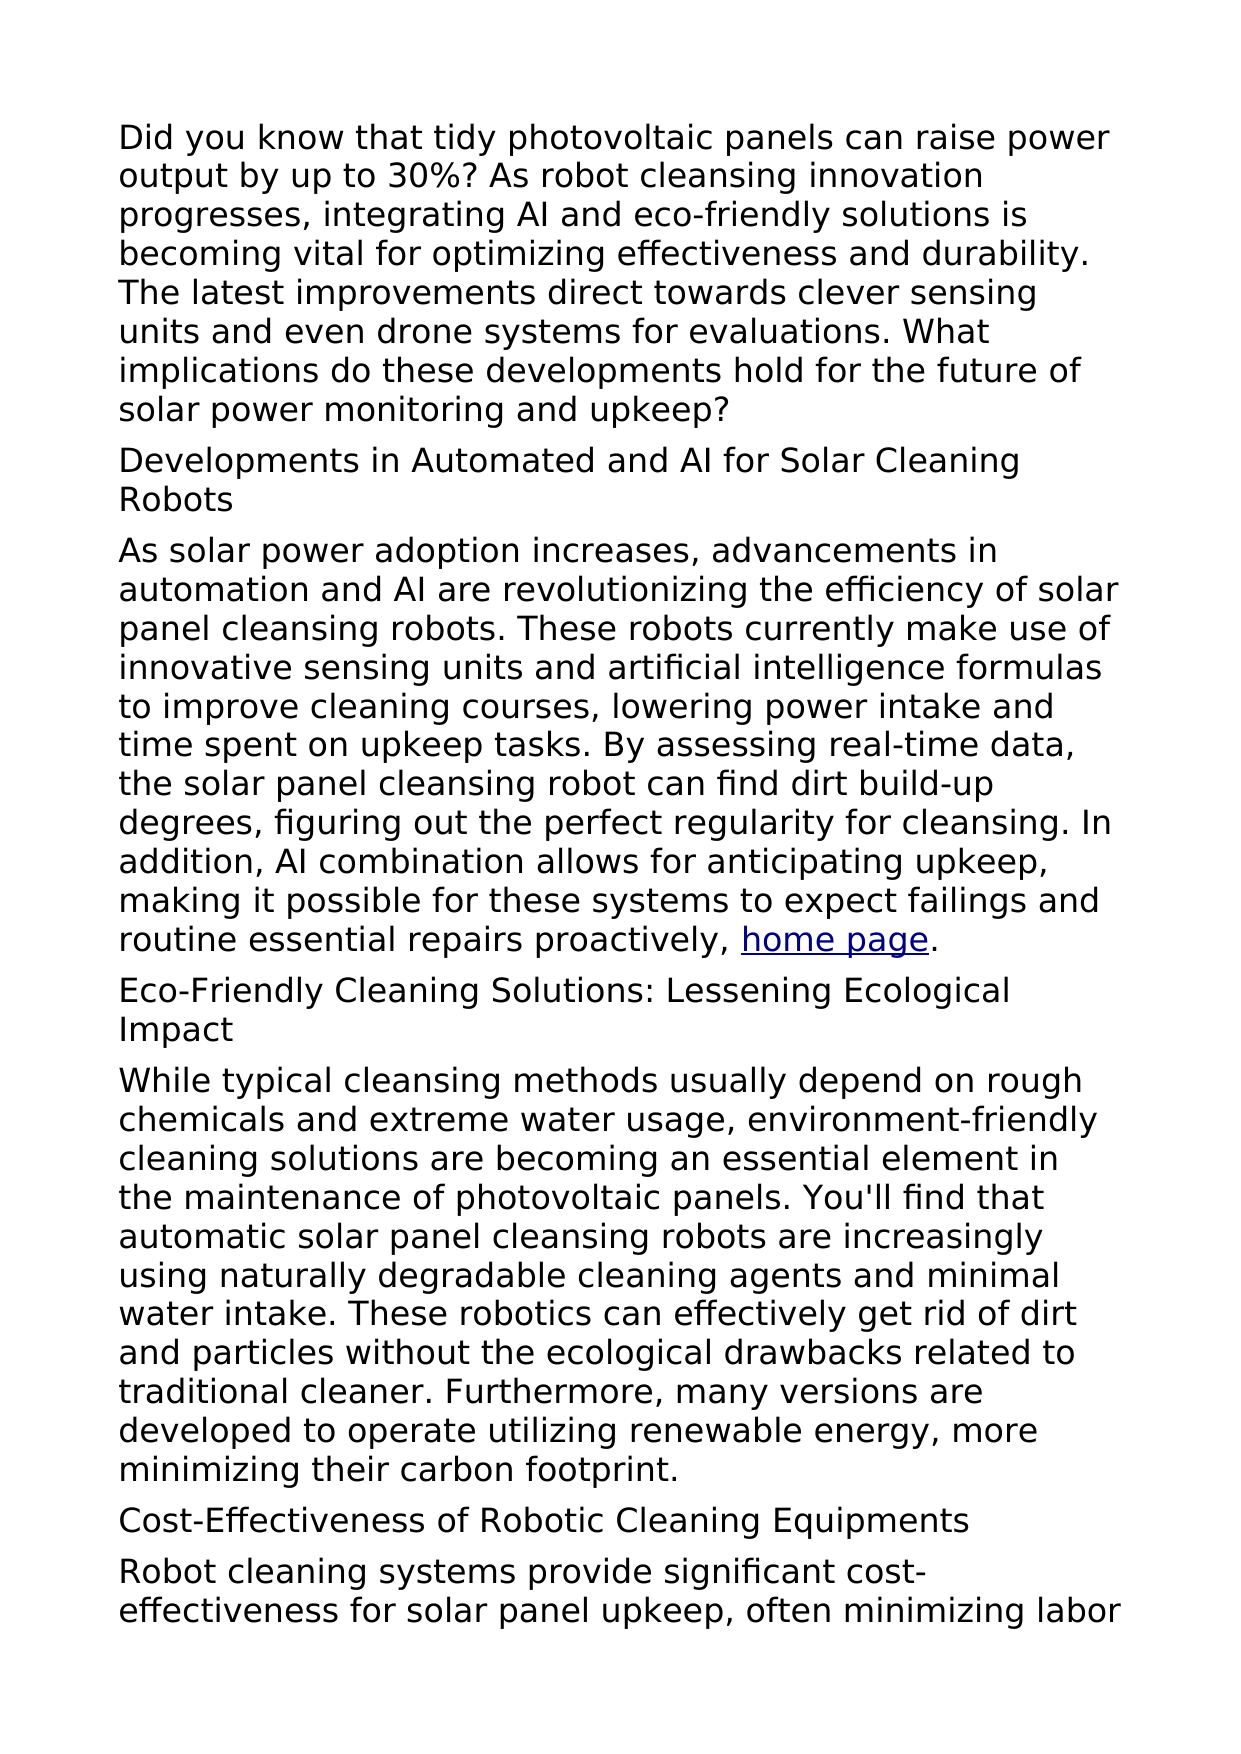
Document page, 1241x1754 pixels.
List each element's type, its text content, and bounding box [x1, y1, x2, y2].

text While typical cleansing methods usually depend on rough chemicals and extreme water usage, environment-friendly cleaning solutions are becoming an essential element in the maintenance of photovoltaic panels. You'll find that automatic solar panel cleansing robots are increasingly using naturally degradable cleaning agents and minimal water intake. These robotics can effectively get rid of dirt and particles without the ecological drawbacks related to traditional cleaner. Furthermore, many versions are developed to operate utilizing renewable energy, more minimizing their carbon footprint. [118, 1062, 1122, 1489]
text Eco-Friendly Cleaning Solutions: Lessening Ecological Impact [118, 972, 1122, 1049]
text As solar power adoption increases, advancements in automation and AI are revolutionizing the efficiency of solar panel cleansing robots. These robots currently make use of innovative sensing units and artificial intelligence formulas to improve cleaning courses, lowering power intake and time spent on upkeep tasks. By assessing real-time data, the solar panel cleansing robot can find dirt build-up degrees, figuring out the perfect regularity for cleansing. In addition, AI combination allows for anticipating upkeep, making it possible for these systems to expect failings and routine essential repairs proactively, home page. [118, 532, 1122, 959]
text Cost-Effectiveness of Robotic Cleaning Equipments [118, 1502, 1122, 1541]
text Developments in Automated and AI for Solar Cleaning Robots [118, 441, 1122, 519]
text Did you know that tidy photovoltaic panels can raise power output by up to 30%? As robot cleansing innovation progresses, integrating AI and eco-friendly solutions is becoming vital for optimizing effectiveness and durability. The latest improvements direct towards clever sensing units and even drone systems for evaluations. What implications do these developments hold for the future of solar power monitoring and upkeep? [118, 118, 1122, 429]
text Robot cleaning systems provide significant cost-effectiveness for solar panel upkeep, often minimizing labor [118, 1553, 1122, 1631]
